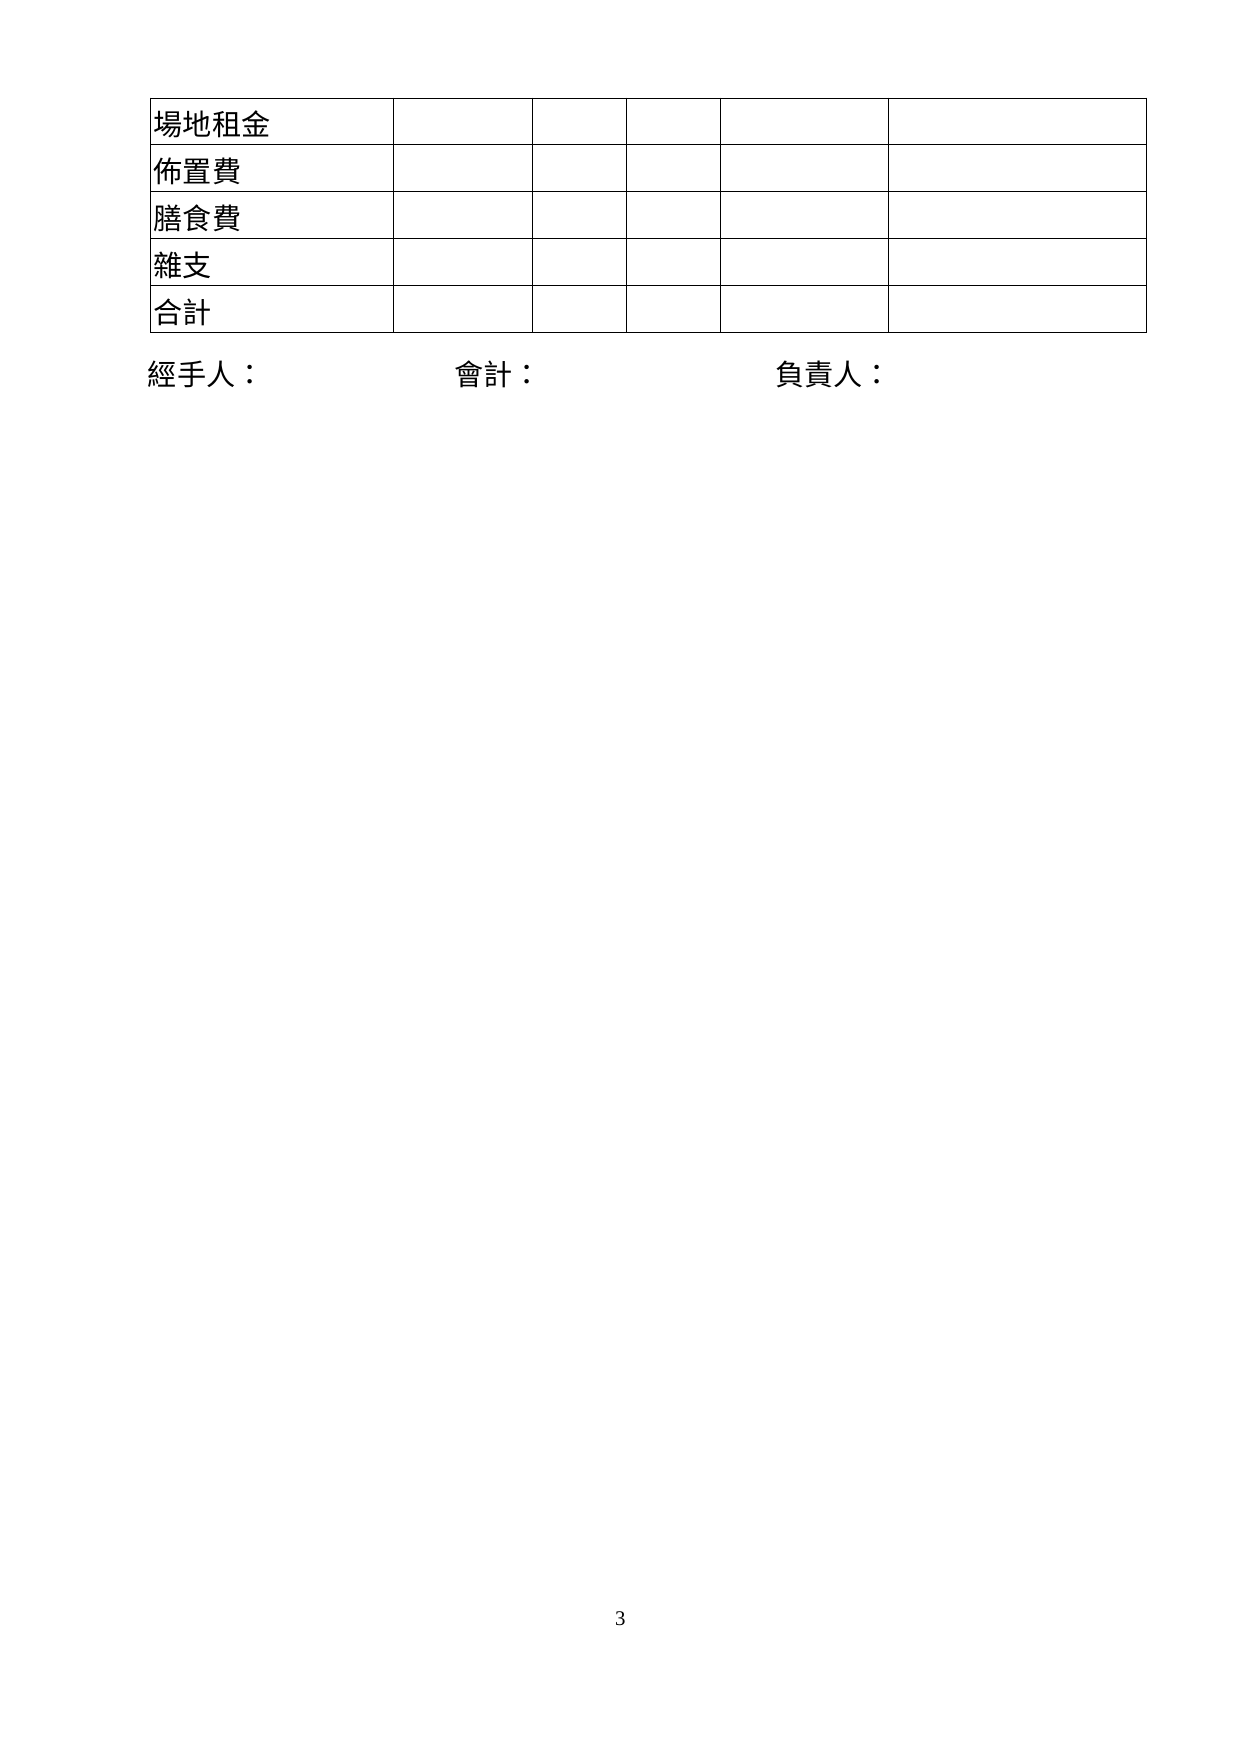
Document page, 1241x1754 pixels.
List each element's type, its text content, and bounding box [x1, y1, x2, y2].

table_cell [889, 239, 1146, 285]
table_cell [533, 192, 626, 238]
table_cell [533, 286, 626, 332]
table_cell [627, 145, 720, 191]
table_cell [394, 286, 532, 332]
table_cell [533, 99, 626, 144]
table_cell [889, 192, 1146, 238]
table_cell [889, 145, 1146, 191]
table_cell [533, 239, 626, 285]
table_cell [394, 239, 532, 285]
table_cell 場地租金 [151, 99, 393, 144]
table_cell 雜支 [151, 239, 393, 285]
table_cell [627, 99, 720, 144]
table_cell 膳食費 [151, 192, 393, 238]
table_cell [627, 239, 720, 285]
table_cell [721, 239, 888, 285]
table_cell [721, 286, 888, 332]
table_cell [627, 192, 720, 238]
table_cell [394, 192, 532, 238]
table_cell [394, 99, 532, 144]
table_cell [533, 145, 626, 191]
table_cell [889, 286, 1146, 332]
table_cell [627, 286, 720, 332]
table_cell [889, 99, 1146, 144]
table_cell [721, 192, 888, 238]
table_cell 合計 [151, 286, 393, 332]
table_cell [721, 99, 888, 144]
table_cell 佈置費 [151, 145, 393, 191]
text 經手人： 會計： 負責人： [148, 352, 1092, 394]
table_cell [721, 145, 888, 191]
table_cell [394, 145, 532, 191]
